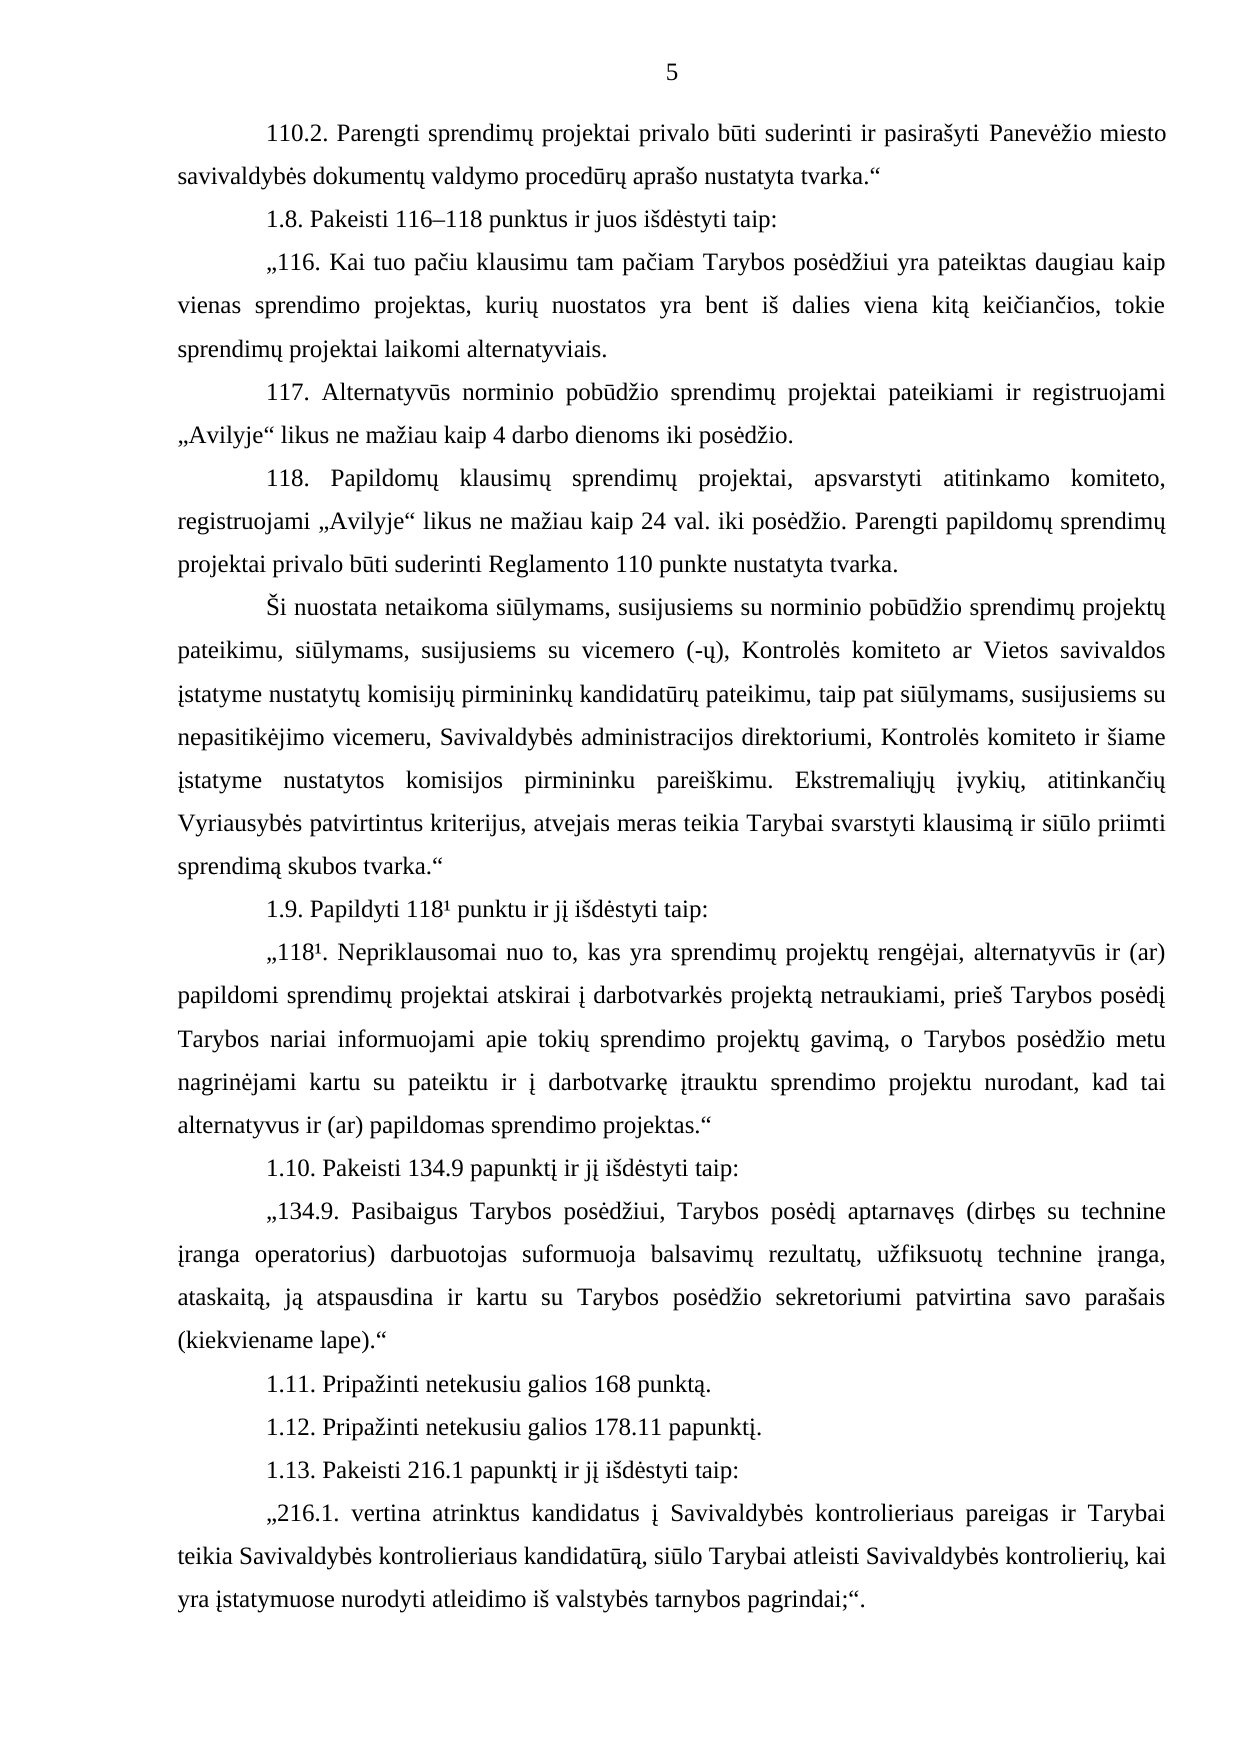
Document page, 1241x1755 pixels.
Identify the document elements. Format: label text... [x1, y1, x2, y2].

text „118¹. Nepriklausomai nuo to, kas yra sprendimų projektų rengėjai, alternatyvūs ir (ar) papildomi sprendimų projektai atskirai į darbotvarkės projektą netraukiami, prieš Tarybos posėdį Tarybos nariai informuojami apie tokių sprendimo projektų gavimą, o Tarybos posėdžio metu nagrinėjami kartu su pateiktu ir į darbotvarkę įtrauktu sprendimo projektu nurodant, kad tai alternatyvus ir (ar) papildomas sprendimo projektas.“ [177, 937, 1167, 1139]
text 1.12. Pripažinti netekusiu galios 178.11 papunktį. [177, 1412, 1167, 1441]
text 110.2. Parengti sprendimų projektai privalo būti suderinti ir pasirašyti Panevėžio miesto savivaldybės dokumentų valdymo procedūrų aprašo nustatyta tvarka.“ [177, 118, 1167, 190]
text 1.8. Pakeisti 116–118 punktus ir juos išdėstyti taip: [177, 204, 1167, 233]
text „134.9. Pasibaigus Tarybos posėdžiui, Tarybos posėdį aptarnavęs (dirbęs su technine įranga operatorius) darbuotojas suformuoja balsavimų rezultatų, užfiksuotų technine įranga, ataskaitą, ją atspausdina ir kartu su Tarybos posėdžio sekretoriumi patvirtina savo parašais (kiekviename lape).“ [177, 1196, 1167, 1354]
text Ši nuostata netaikoma siūlymams, susijusiems su norminio pobūdžio sprendimų projektų pateikimu, siūlymams, susijusiems su vicemero (-ų), Kontrolės komiteto ar Vietos savivaldos įstatyme nustatytų komisijų pirmininkų kandidatūrų pateikimu, taip pat siūlymams, susijusiems su nepasitikėjimo vicemeru, Savivaldybės administracijos direktoriumi, Kontrolės komiteto ir šiame įstatyme nustatytos komisijos pirmininku pareiškimu. Ekstremaliųjų įvykių, atitinkančių Vyriausybės patvirtintus kriterijus, atvejais meras teikia Tarybai svarstyti klausimą ir siūlo priimti sprendimą skubos tvarka.“ [177, 592, 1167, 880]
text „216.1. vertina atrinktus kandidatus į Savivaldybės kontrolieriaus pareigas ir Tarybai teikia Savivaldybės kontrolieriaus kandidatūrą, siūlo Tarybai atleisti Savivaldybės kontrolierių, kai yra įstatymuose nurodyti atleidimo iš valstybės tarnybos pagrindai;“. [177, 1498, 1167, 1613]
text „116. Kai tuo pačiu klausimu tam pačiam Tarybos posėdžiui yra pateiktas daugiau kaip vienas sprendimo projektas, kurių nuostatos yra bent iš dalies viena kitą keičiančios, tokie sprendimų projektai laikomi alternatyviais. [177, 247, 1167, 362]
text 1.10. Pakeisti 134.9 papunktį ir jį išdėstyti taip: [177, 1153, 1167, 1182]
text 1.13. Pakeisti 216.1 papunktį ir jį išdėstyti taip: [177, 1455, 1167, 1484]
text 1.9. Papildyti 118¹ punktu ir jį išdėstyti taip: [177, 894, 1167, 923]
text 1.11. Pripažinti netekusiu galios 168 punktą. [177, 1369, 1167, 1397]
text 118. Papildomų klausimų sprendimų projektai, apsvarstyti atitinkamo komiteto, registruojami „Avilyje“ likus ne mažiau kaip 24 val. iki posėdžio. Parengti papildomų sprendimų projektai privalo būti suderinti Reglamento 110 punkte nustatyta tvarka. [177, 463, 1167, 578]
text 117. Alternatyvūs norminio pobūdžio sprendimų projektai pateikiami ir registruojami „Avilyje“ likus ne mažiau kaip 4 darbo dienoms iki posėdžio. [177, 377, 1167, 449]
